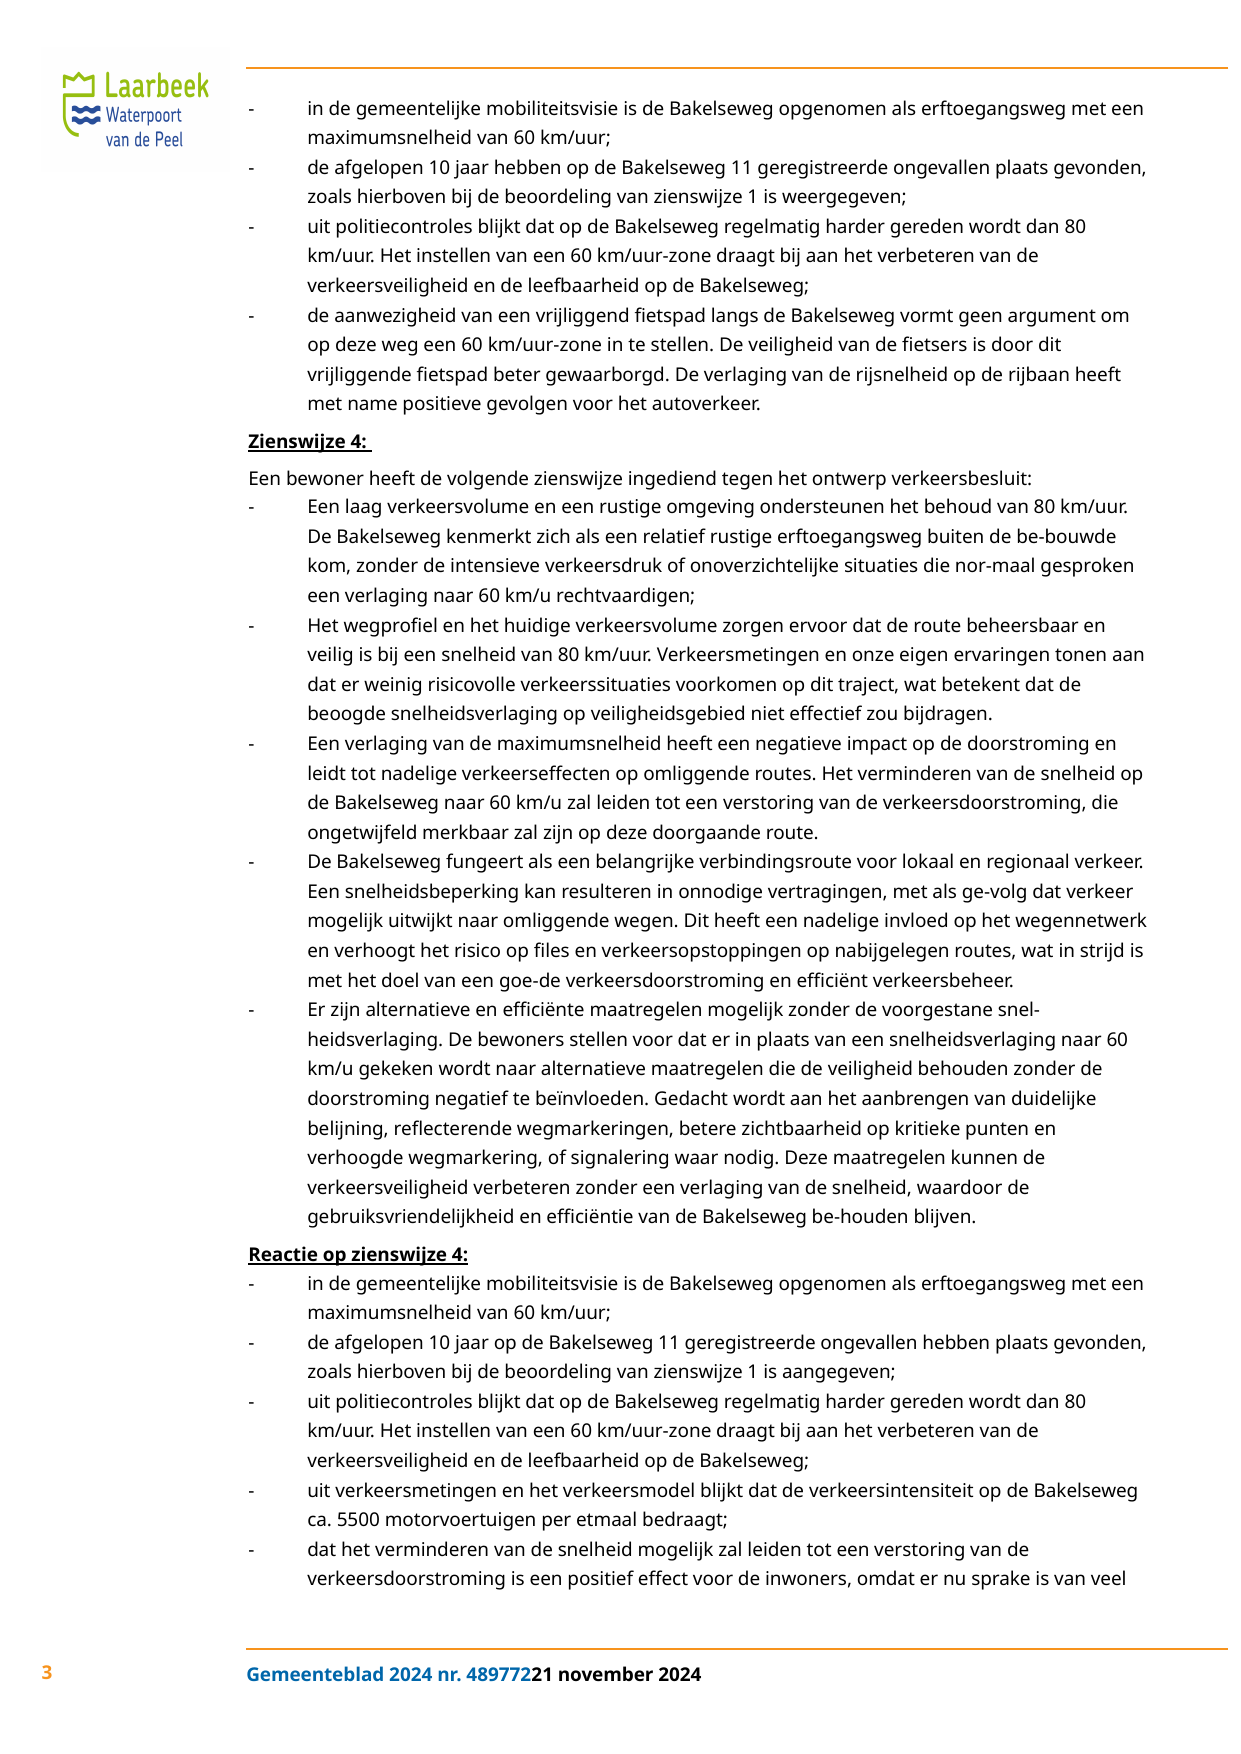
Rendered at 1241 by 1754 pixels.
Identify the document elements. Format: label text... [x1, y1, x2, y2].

text Reactie op zienswijze 4: [248, 1241, 1152, 1267]
list in de gemeentelijke mobiliteitsvisie is de Bakelseweg opgenomen als erftoegangsweg met een maximumsnelheid van 60 km/uur; [248, 95, 1152, 150]
list dat het verminderen van de snelheid mogelijk zal leiden tot een verstoring van de verkeersdoorstroming is een positief effect voor de inwoners, omdat er nu sprake is van veel [248, 1536, 1152, 1591]
list uit politiecontroles blijkt dat op de Bakelseweg regelmatig harder gereden wordt dan 80 km/uur. Het instellen van een 60 km/uur-zone draagt bij aan het verbeteren van de verkeersveiligheid en de leefbaarheid op de Bakelseweg; [248, 1388, 1152, 1473]
list Een laag verkeersvolume en een rustige omgeving ondersteunen het behoud van 80 km/uur. De Bakelseweg kenmerkt zich als een relatief rustige erftoegangsweg buiten de be-bouwde kom, zonder de intensieve verkeersdruk of onoverzichtelijke situaties die nor-maal gesproken een verlaging naar 60 km/u rechtvaardigen; [248, 493, 1152, 608]
list uit politiecontroles blijkt dat op de Bakelseweg regelmatig harder gereden wordt dan 80 km/uur. Het instellen van een 60 km/uur-zone draagt bij aan het verbeteren van de verkeersveiligheid en de leefbaarheid op de Bakelseweg; [248, 213, 1152, 298]
list de afgelopen 10 jaar op de Bakelseweg 11 geregistreerde ongevallen hebben plaats gevonden, zoals hierboven bij de beoordeling van zienswijze 1 is aangegeven; [248, 1329, 1152, 1384]
list Een verlaging van de maximumsnelheid heeft een negatieve impact op de doorstroming en leidt tot nadelige verkeerseffecten op omliggende routes. Het verminderen van de snelheid op de Bakelseweg naar 60 km/u zal leiden tot een verstoring van de verkeersdoorstroming, die ongetwijfeld merkbaar zal zijn op deze doorgaande route. [248, 730, 1152, 845]
text Een bewoner heeft de volgende zienswijze ingediend tegen het ontwerp verkeersbesluit: [248, 465, 1152, 491]
list de afgelopen 10 jaar hebben op de Bakelseweg 11 geregistreerde ongevallen plaats gevonden, zoals hierboven bij de beoordeling van zienswijze 1 is weergegeven; [248, 154, 1152, 209]
list de aanwezigheid van een vrijliggend fietspad langs de Bakelseweg vormt geen argument om op deze weg een 60 km/uur-zone in te stellen. De veiligheid van de fietsers is door dit vrijliggende fietspad beter gewaarborgd. De verlaging van de rijsnelheid op de rijbaan heeft met name positieve gevolgen voor het autoverkeer. [248, 302, 1152, 416]
picture [41, 47, 231, 172]
list De Bakelseweg fungeert als een belangrijke verbindingsroute voor lokaal en regionaal verkeer. Een snelheidsbeperking kan resulteren in onnodige vertragingen, met als ge-volg dat verkeer mogelijk uitwijkt naar omliggende wegen. Dit heeft een nadelige invloed op het wegennetwerk en verhoogt het risico op files en verkeersopstoppingen op nabijgelegen routes, wat in strijd is met het doel van een goe-de verkeersdoorstroming en efficiënt verkeersbeheer. [248, 848, 1152, 993]
list in de gemeentelijke mobiliteitsvisie is de Bakelseweg opgenomen als erftoegangsweg met een maximumsnelheid van 60 km/uur; [248, 1270, 1152, 1325]
list Er zijn alternatieve en efficiënte maatregelen mogelijk zonder de voorgestane snel-heidsverlaging. De bewoners stellen voor dat er in plaats van een snelheidsverlaging naar 60 km/u gekeken wordt naar alternatieve maatregelen die de veiligheid behouden zonder de doorstroming negatief te beïnvloeden. Gedacht wordt aan het aanbrengen van duidelijke belijning, reflecterende wegmarkeringen, betere zichtbaarheid op kritieke punten en verhoogde wegmarkering, of signalering waar nodig. Deze maatregelen kunnen de verkeersveiligheid verbeteren zonder een verlaging van de snelheid, waardoor de gebruiksvriendelijkheid en efficiëntie van de Bakelseweg be-houden blijven. [248, 996, 1152, 1229]
text Zienswijze 4: [248, 428, 1152, 454]
list Het wegprofiel en het huidige verkeersvolume zorgen ervoor dat de route beheersbaar en veilig is bij een snelheid van 80 km/uur. Verkeersmetingen en onze eigen ervaringen tonen aan dat er weinig risicovolle verkeerssituaties voorkomen op dit traject, wat betekent dat de beoogde snelheidsverlaging op veiligheidsgebied niet effectief zou bijdragen. [248, 612, 1152, 726]
list uit verkeersmetingen en het verkeersmodel blijkt dat de verkeersintensiteit op de Bakelseweg ca. 5500 motorvoertuigen per etmaal bedraagt; [248, 1477, 1152, 1532]
